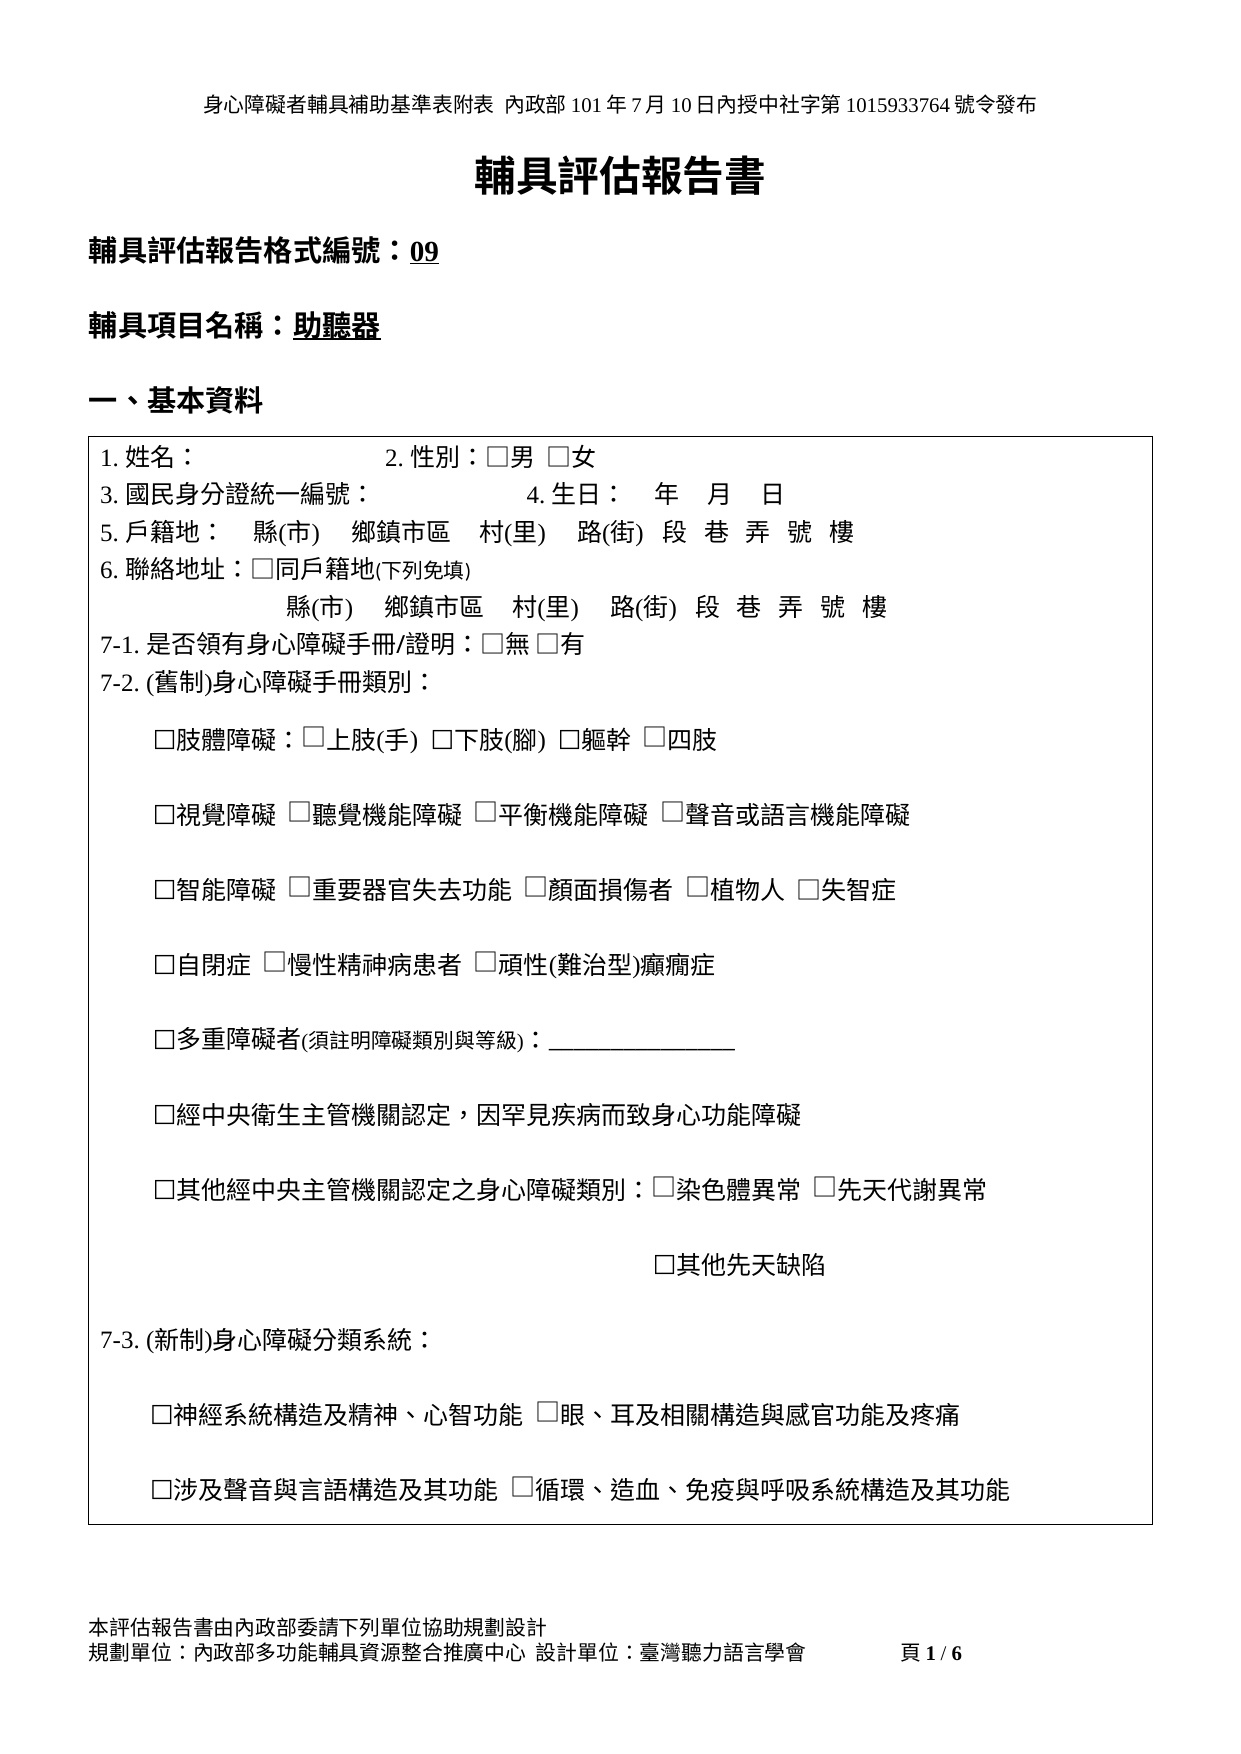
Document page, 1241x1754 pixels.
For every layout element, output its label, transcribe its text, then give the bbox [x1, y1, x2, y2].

table_header 1. 姓名： 2. 性別：□男 □女 3. 國民身分證統一編號： 4. 生日： 年 月 日 5. 戶籍地： 縣(市) 鄉鎮市區 村(里) 路(街) 段 巷 弄 號 樓 6. 聯絡地址：□同戶籍地(下列免填) 縣(市) 鄉鎮市區 村(里) 路(街) 段 巷 弄 號 樓 7-1. 是否領有身心障礙手冊/證明：□無 □有 7-2. (舊制)身心障礙手冊類別： □肢體障礙：□上肢(手) □下肢(腳) □軀幹 □四肢 □視覺障礙 □聽覺機能障礙 □平衡機能障礙 □聲音或語言機能障礙 □智能障礙 □重要器官失去功能 □顏面損傷者 □植物人 □失智症 □自閉症 □慢性精神病患者 □頑性(難治型)癲癇症 □多重障礙者(須註明障礙類別與等級)：_______________ □經中央衛生主管機關認定，因罕見疾病而致身心功能障礙 □其他經中央主管機關認定之身心障礙類別：□染色體異常 □先天代謝異常 □其他先天缺陷 7-3. (新制)身心障礙分類系統： □神經系統構造及精神、心智功能 □眼、耳及相關構造與感官功能及疼痛 □涉及聲音與言語構造及其功能 □循環、造血、免疫與呼吸系統構造及其功能 [89, 437, 1152, 1524]
text 輔具評估報告書 [89, 136, 1152, 211]
text 輔具評估報告格式編號：09 [89, 211, 1152, 286]
text 一、基本資料 [89, 361, 1152, 436]
text 輔具項目名稱：助聽器 [89, 286, 1152, 361]
